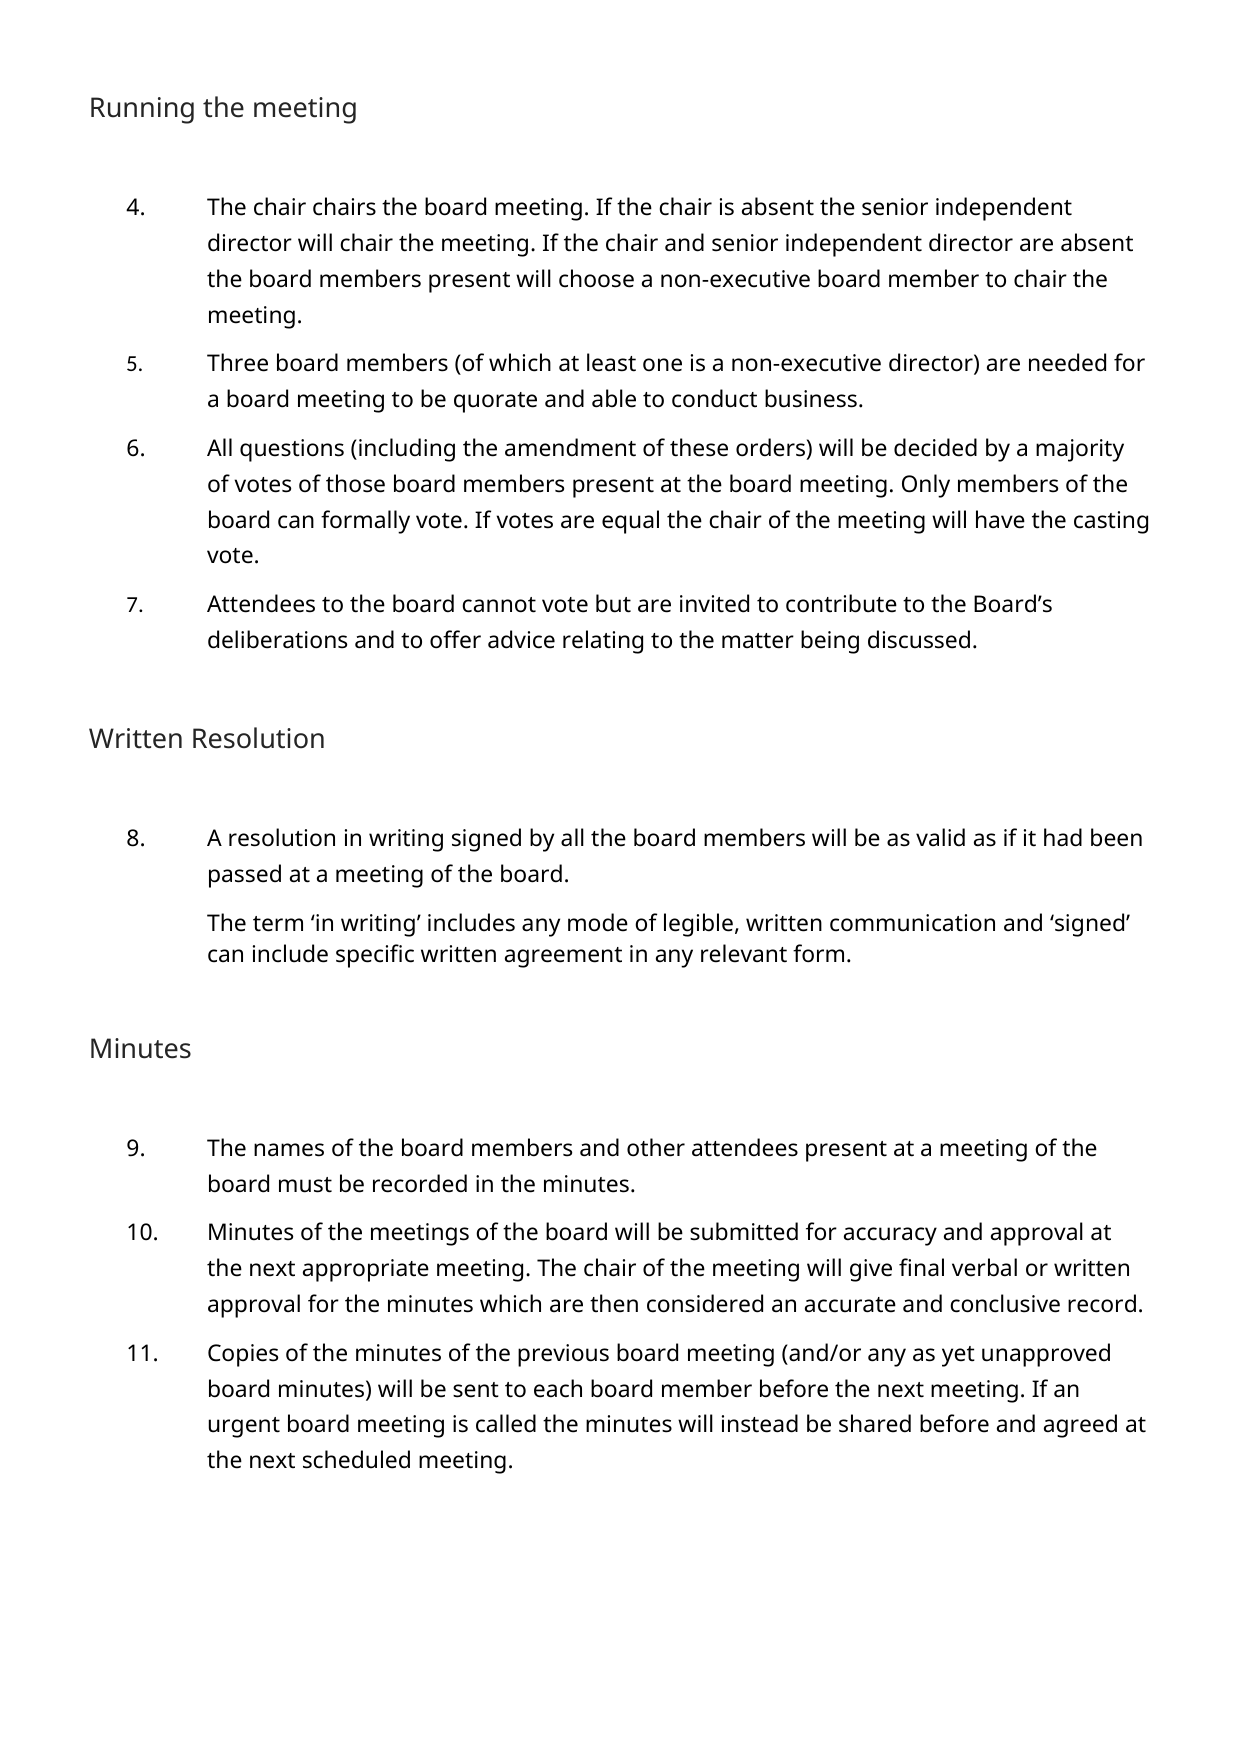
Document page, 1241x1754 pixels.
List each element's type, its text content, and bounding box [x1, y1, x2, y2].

subtitle Minutes [89, 1029, 1152, 1066]
text The term ‘in writing’ includes any mode of legible, written communication and ‘signed’ can include specific written agreement in any relevant form. [207, 907, 1152, 969]
list Three board members (of which at least one is a non-executive director) are needed for a board meeting to be quorate and able to conduct business. [126, 347, 1152, 414]
list Attendees to the board cannot vote but are invited to contribute to the Board’s deliberations and to offer advice relating to the matter being discussed. [126, 588, 1152, 655]
subtitle Running the meeting [89, 89, 1152, 126]
subtitle Written Resolution [89, 720, 1152, 757]
list Minutes of the meetings of the board will be submitted for accuracy and approval at the next appropriate meeting. The chair of the meeting will give final verbal or written approval for the minutes which are then considered an accurate and conclusive record. [126, 1216, 1152, 1319]
list The chair chairs the board meeting. If the chair is absent the senior independent director will chair the meeting. If the chair and senior independent director are absent the board members present will choose a non-executive board member to chair the meeting. [126, 191, 1152, 330]
list Copies of the minutes of the previous board meeting (and/or any as yet unapproved board minutes) will be sent to each board member before the next meeting. If an urgent board meeting is called the minutes will instead be shared before and agreed at the next scheduled meeting. [126, 1337, 1152, 1476]
list All questions (including the amendment of these orders) will be decided by a majority of votes of those board members present at the board meeting. Only members of the board can formally vote. If votes are equal the chair of the meeting will have the casting vote. [126, 432, 1152, 571]
list The names of the board members and other attendees present at a meeting of the board must be recorded in the minutes. [126, 1132, 1152, 1199]
list A resolution in writing signed by all the board members will be as valid as if it had been passed at a meeting of the board. [126, 822, 1152, 889]
